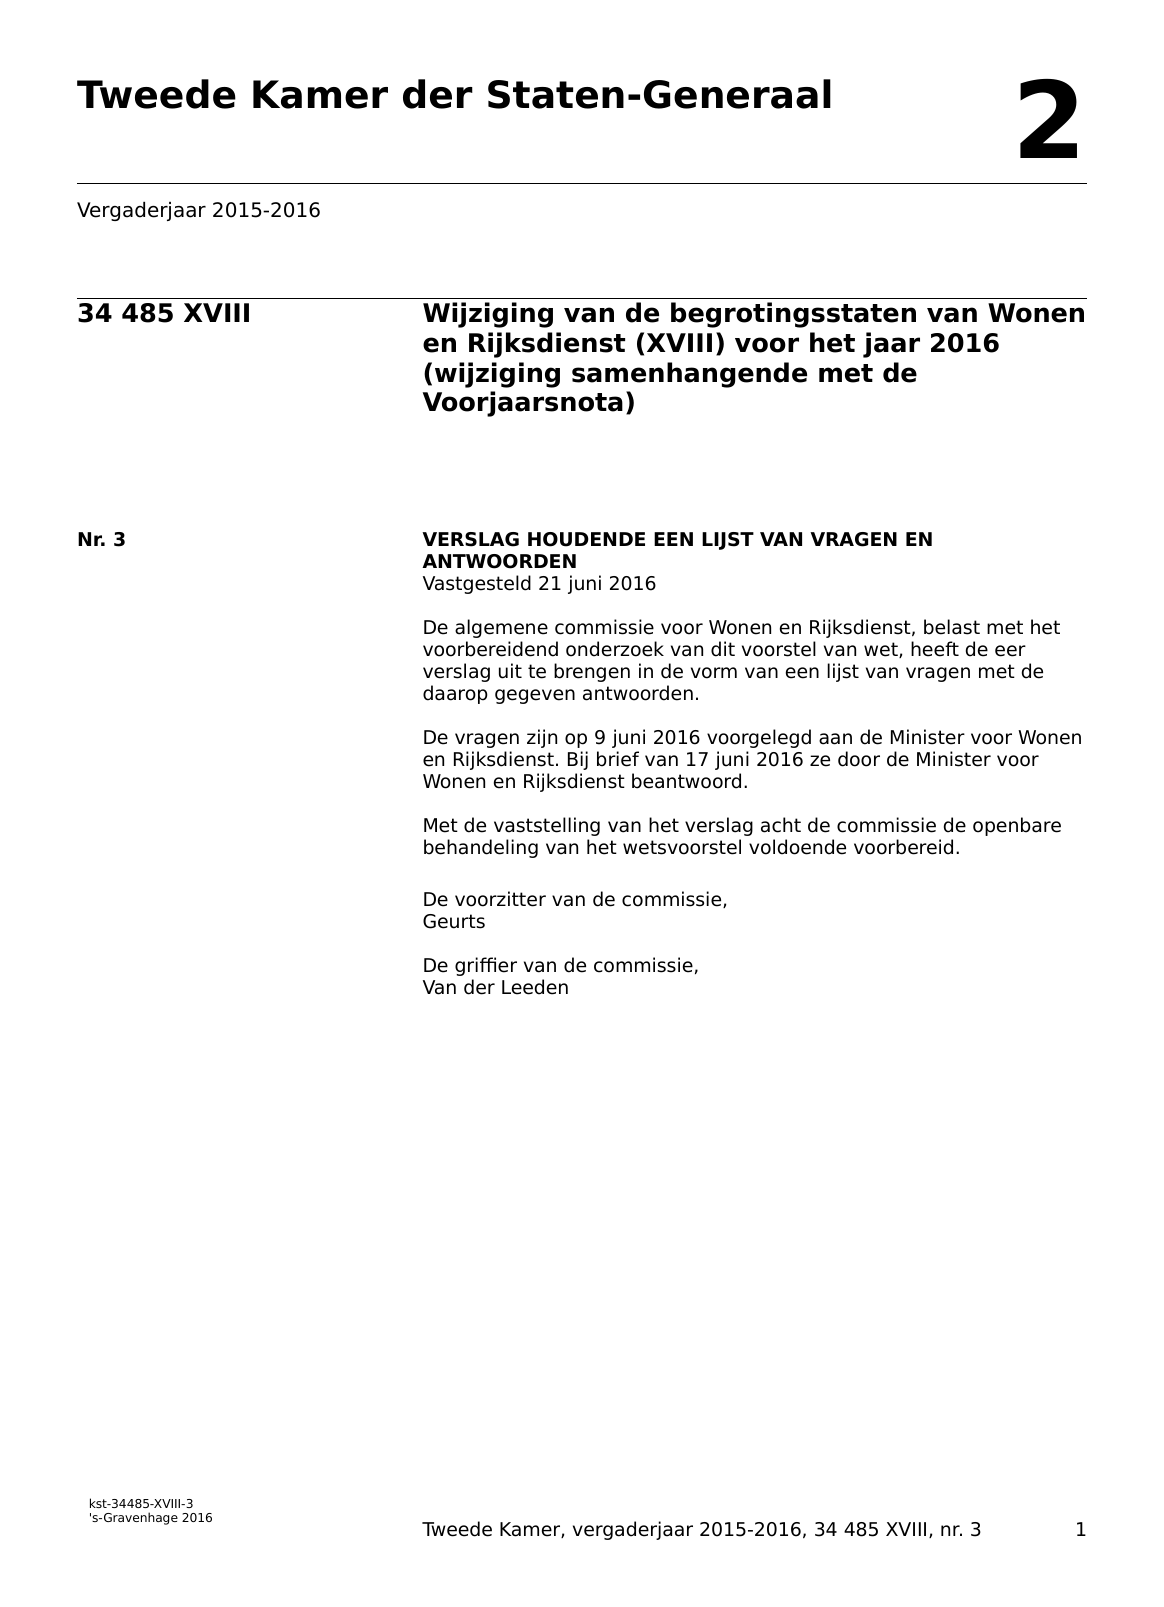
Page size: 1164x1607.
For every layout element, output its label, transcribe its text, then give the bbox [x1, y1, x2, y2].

text 's-Gravenhage 2016 [88, 1511, 323, 1525]
text De vragen zijn op 9 juni 2016 voorgelegd aan de Minister voor Wonen en Rijksdienst. Bij brief van 17 juni 2016 ze door de Minister voor Wonen en Rijksdienst beantwoord. [422, 727, 1087, 793]
text De voorzitter van de commissie, Geurts [422, 889, 1087, 933]
text Met de vaststelling van het verslag acht de commissie de openbare behandeling van het wetsvoorstel voldoende voorbereid. [422, 815, 1087, 859]
table_header 2 [886, 59, 1087, 183]
text De algemene commissie voor Wonen en Rijksdienst, belast met het voorbereidend onderzoek van dit voorstel van wet, heeft de eer verslag uit te brengen in de vorm van een lijst van vragen met de daarop gegeven antwoorden. [422, 617, 1087, 705]
text De griffier van de commissie, Van der Leeden [422, 955, 1087, 999]
table_cell Vergaderjaar 2015-2016 [77, 184, 1087, 298]
text Vastgesteld 21 juni 2016 [422, 573, 1087, 595]
subtitle Nr. 3 VERSLAG HOUDENDE EEN LIJST VAN VRAGEN EN ANTWOORDEN [77, 529, 1087, 573]
table_header Tweede Kamer der Staten-Generaal [77, 59, 886, 183]
subtitle 34 485 XVIII Wijziging van de begrotingsstaten van Wonen en Rijksdienst (XVIII) voor het jaar 2016 (wijziging samenhangende met de Voorjaarsnota) [77, 299, 1087, 418]
text kst-34485-XVIII-3 [88, 1497, 323, 1511]
